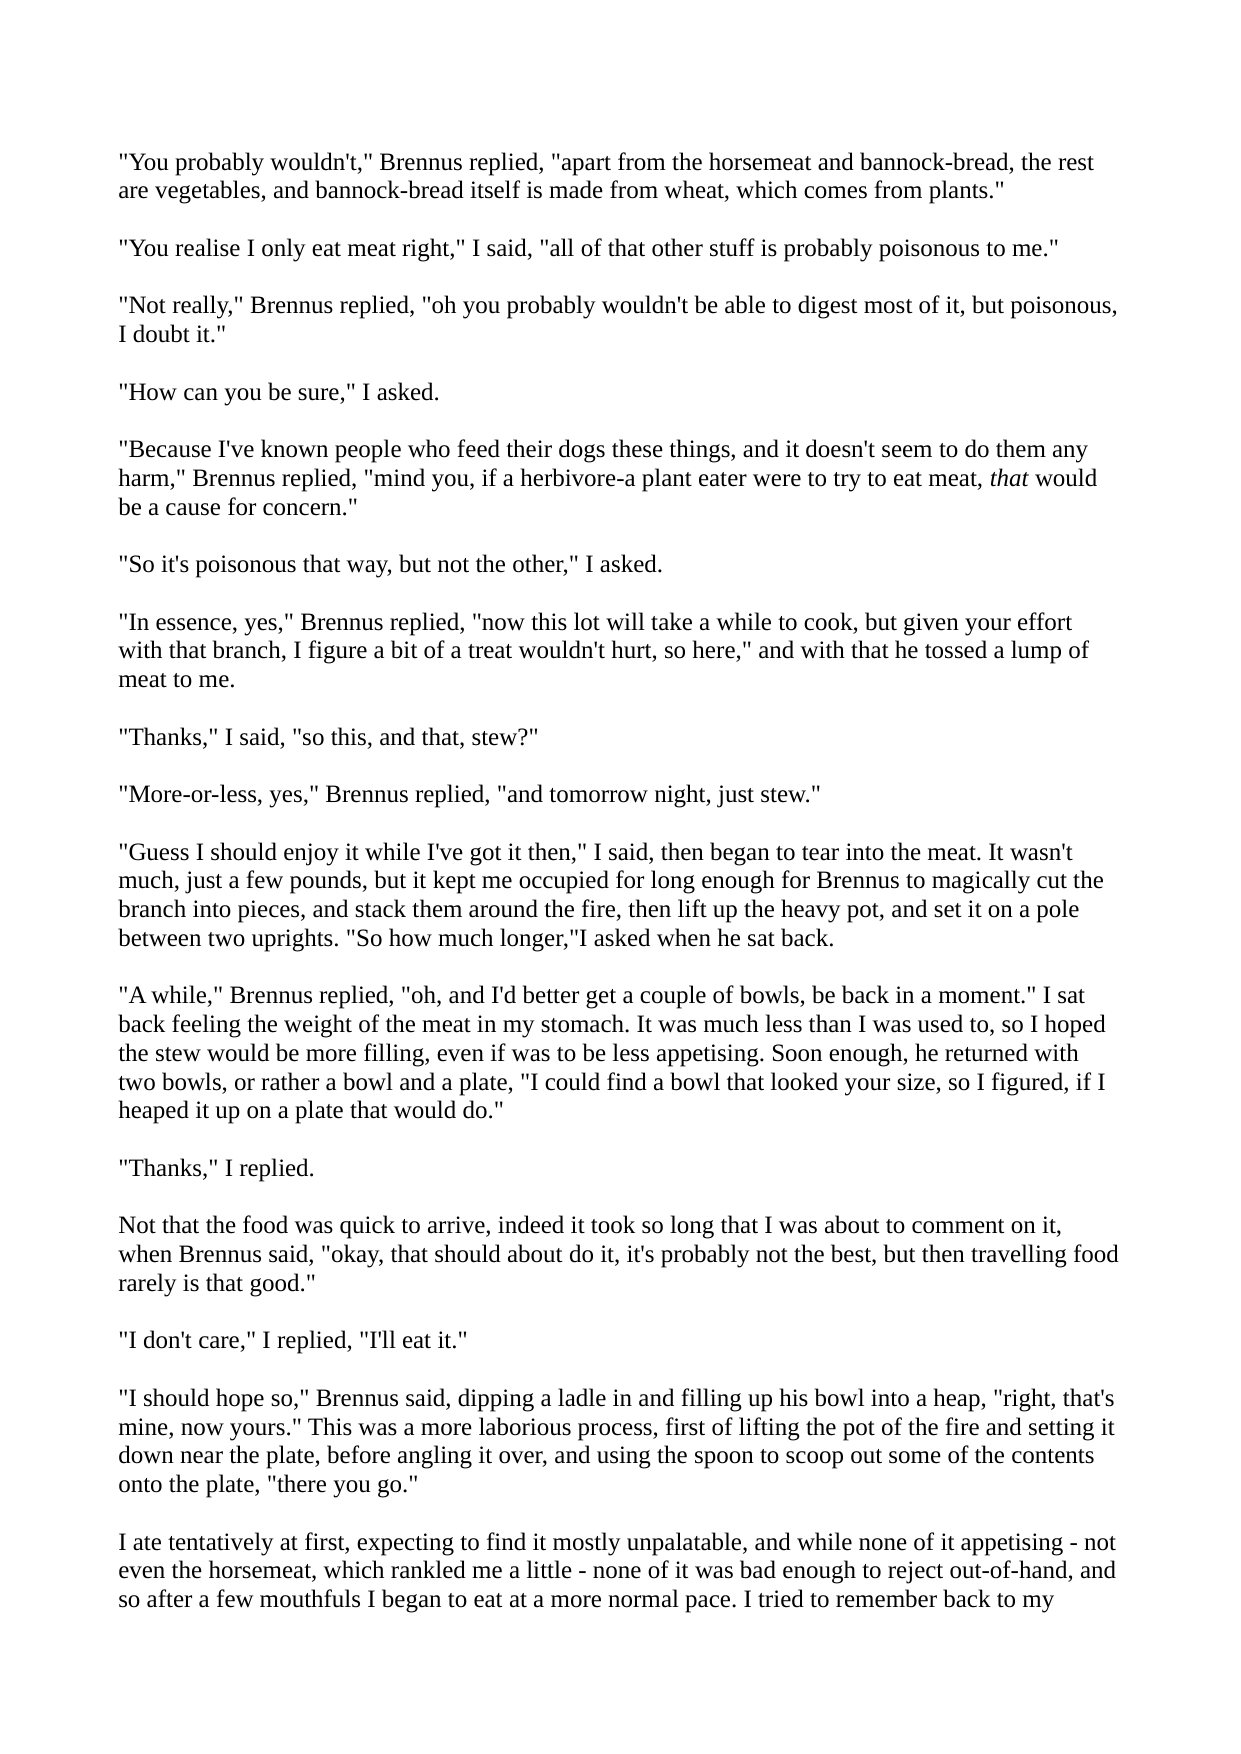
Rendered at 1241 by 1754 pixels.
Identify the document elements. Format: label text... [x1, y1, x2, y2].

text "Thanks," I said, "so this, and that, stew?" [118, 722, 1122, 751]
text "Thanks," I replied. [118, 1153, 1122, 1182]
text "I should hope so," Brennus said, dipping a ladle in and filling up his bowl into a heap, "right, that's mine, now yours." This was a more laborious process, first of lifting the pot of the fire and setting it down near the plate, before angling it over, and using the spoon to scoop out some of the contents onto the plate, "there you go." [118, 1383, 1122, 1498]
text "In essence, yes," Brennus replied, "now this lot will take a while to cook, but given your effort with that branch, I figure a bit of a treat wouldn't hurt, so here," and with that he tossed a lump of meat to me. [118, 607, 1122, 693]
text "A while," Brennus replied, "oh, and I'd better get a couple of bowls, be back in a moment." I sat back feeling the weight of the meat in my stomach. It was much less than I was used to, so I hoped the stew would be more filling, even if was to be less appetising. Soon enough, he returned with two bowls, or rather a bowl and a plate, "I could find a bowl that looked your size, so I figured, if I heaped it up on a plate that would do." [118, 981, 1122, 1124]
text "Because I've known people who feed their dogs these things, and it doesn't seem to do them any harm," Brennus replied, "mind you, if a herbivore-a plant eater were to try to eat meat, that would be a cause for concern." [118, 434, 1122, 521]
text "You probably wouldn't," Brennus replied, "apart from the horsemeat and bannock-bread, the rest are vegetables, and bannock-bread itself is made from wheat, which comes from plants." [118, 147, 1122, 204]
text I ate tentatively at first, expecting to find it mostly unpalatable, and while none of it appetising - not even the horsemeat, which rankled me a little - none of it was bad enough to reject out-of-hand, and so after a few mouthfuls I began to eat at a more normal pace. I tried to remember back to my [118, 1527, 1122, 1613]
text "Guess I should enjoy it while I've got it then," I said, then began to tear into the meat. It wasn't much, just a few pounds, but it kept me occupied for long enough for Brennus to magically cut the branch into pieces, and stack them around the fire, then lift up the heavy pot, and set it on a pole between two uprights. "So how much longer,"I asked when he sat back. [118, 837, 1122, 952]
text "I don't care," I replied, "I'll eat it." [118, 1326, 1122, 1354]
text "More-or-less, yes," Brennus replied, "and tomorrow night, just stew." [118, 779, 1122, 808]
text "You realise I only eat meat right," I said, "all of that other stuff is probably poisonous to me." [118, 233, 1122, 262]
text Not that the food was quick to arrive, indeed it took so long that I was about to comment on it, when Brennus said, "okay, that should about do it, it's probably not the best, but then travelling food rarely is that good." [118, 1211, 1122, 1297]
text "How can you be sure," I asked. [118, 377, 1122, 406]
text "So it's poisonous that way, but not the other," I asked. [118, 549, 1122, 578]
text "Not really," Brennus replied, "oh you probably wouldn't be able to digest most of it, but poisonous, I doubt it." [118, 291, 1122, 348]
